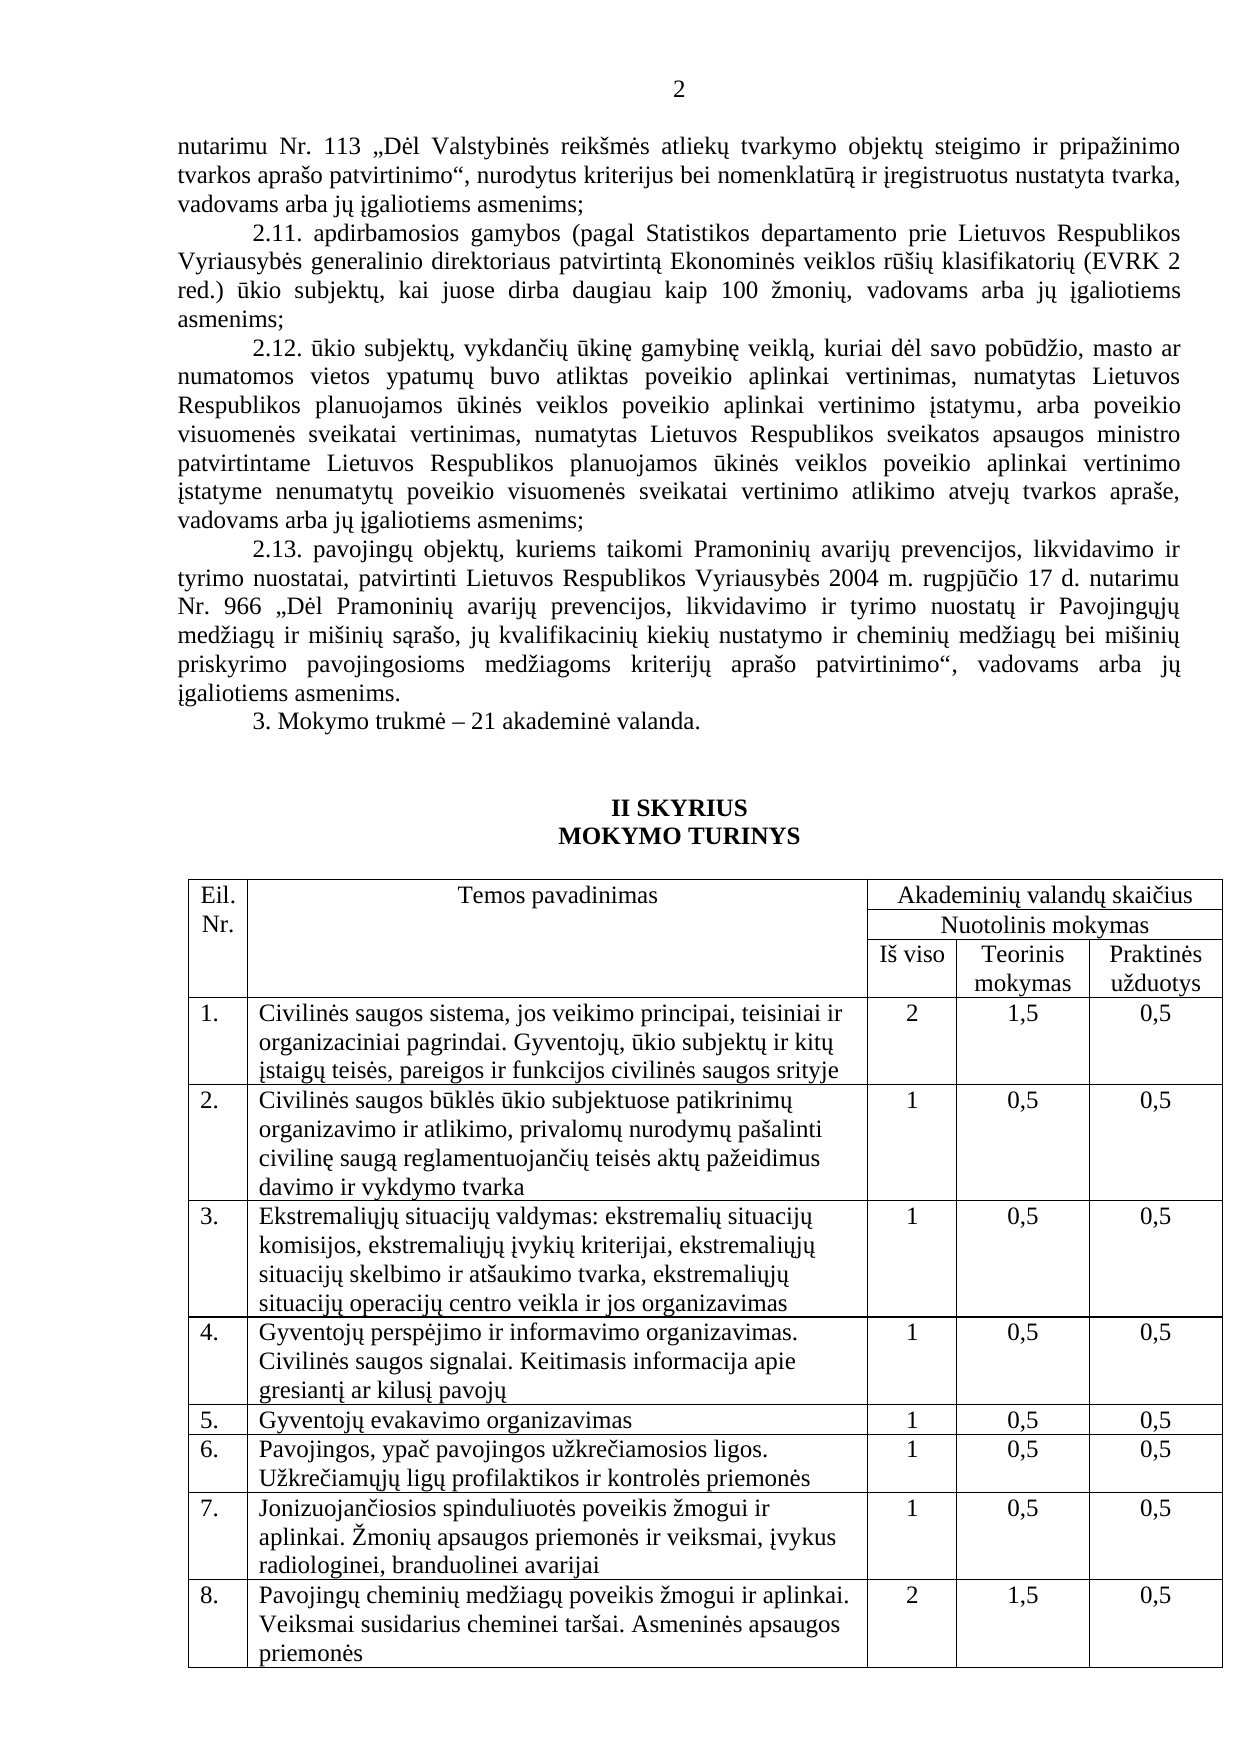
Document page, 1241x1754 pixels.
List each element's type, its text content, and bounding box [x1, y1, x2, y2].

table_cell 1,5 [957, 1580, 1089, 1667]
table_cell 0,5 [957, 1318, 1089, 1404]
table_cell 1 [868, 1085, 956, 1200]
text nutarimu Nr. 113 „Dėl Valstybinės reikšmės atliekų tvarkymo objektų steigimo ir pripažinimo tvarkos aprašo patvirtinimo“, nurodytus kriterijus bei nomenklatūrą ir įregistruotus nustatyta tvarka, vadovams arba jų įgaliotiems asmenims; [177, 131, 1181, 218]
text ii SKYRIUS [177, 793, 1181, 821]
table_cell 0,5 [1090, 1405, 1222, 1433]
table_cell 6. [189, 1435, 247, 1492]
table_cell 1 [868, 1405, 956, 1433]
table_cell 2 [868, 1580, 956, 1667]
table_cell Teorinis mokymas [957, 940, 1089, 997]
text 3. Mokymo trukmė – 21 akademinė valanda. [177, 706, 1181, 735]
table_cell 7. [189, 1493, 247, 1579]
table_cell 0,5 [1090, 1580, 1222, 1667]
text MOKYMO TURINYS [177, 821, 1181, 850]
table_cell 4. [189, 1318, 247, 1404]
table_cell 0,5 [957, 1435, 1089, 1492]
table_cell Gyventojų perspėjimo ir informavimo organizavimas. Civilinės saugos signalai. Keitimasis informacija apie gresiantį ar kilusį pavojų [248, 1318, 867, 1404]
table_header Akademinių valandų skaičius [868, 880, 1222, 909]
table_cell 1. [189, 998, 247, 1084]
table_cell 0,5 [1090, 1493, 1222, 1579]
table_cell 0,5 [1090, 1085, 1222, 1200]
table_cell Civilinės saugos sistema, jos veikimo principai, teisiniai ir organizaciniai pagrindai. Gyventojų, ūkio subjektų ir kitų įstaigų teisės, pareigos ir funkcijos civilinės saugos srityje [248, 998, 867, 1084]
table_cell 0,5 [957, 1085, 1089, 1200]
table_header Temos pavadinimas [248, 880, 867, 997]
table_cell Nuotolinis mokymas [868, 910, 1222, 938]
table_cell 1 [868, 1201, 956, 1316]
text 2.13. pavojingų objektų, kuriems taikomi Pramoninių avarijų prevencijos, likvidavimo ir tyrimo nuostatai, patvirtinti Lietuvos Respublikos Vyriausybės 2004 m. rugpjūčio 17 d. nutarimu Nr. 966 „Dėl Pramoninių avarijų prevencijos, likvidavimo ir tyrimo nuostatų ir Pavojingųjų medžiagų ir mišinių sąrašo, jų kvalifikacinių kiekių nustatymo ir cheminių medžiagų bei mišinių priskyrimo pavojingosioms medžiagoms kriterijų aprašo patvirtinimo“, vadovams arba jų įgaliotiems asmenims. [177, 534, 1181, 706]
table_cell 1,5 [957, 998, 1089, 1084]
table_cell Pavojingų cheminių medžiagų poveikis žmogui ir aplinkai. Veiksmai susidarius cheminei taršai. Asmeninės apsaugos priemonės [248, 1580, 867, 1667]
table_cell 1 [868, 1435, 956, 1492]
text 2.11. apdirbamosios gamybos (pagal Statistikos departamento prie Lietuvos Respublikos Vyriausybės generalinio direktoriaus patvirtintą Ekonominės veiklos rūšių klasifikatorių (EVRK 2 red.) ūkio subjektų, kai juose dirba daugiau kaip 100 žmonių, vadovams arba jų įgaliotiems asmenims; [177, 218, 1181, 333]
table_cell 0,5 [1090, 1318, 1222, 1404]
table_cell 3. [189, 1201, 247, 1316]
table_cell 0,5 [957, 1493, 1089, 1579]
table_cell 0,5 [1090, 1435, 1222, 1492]
table_cell 1 [868, 1493, 956, 1579]
table_cell 8. [189, 1580, 247, 1667]
table_cell Ekstremaliųjų situacijų valdymas: ekstremalių situacijų komisijos, ekstremaliųjų įvykių kriterijai, ekstremaliųjų situacijų skelbimo ir atšaukimo tvarka, ekstremaliųjų situacijų operacijų centro veikla ir jos organizavimas [248, 1201, 867, 1316]
table_cell 1 [868, 1318, 956, 1404]
table_cell Gyventojų evakavimo organizavimas [248, 1405, 867, 1433]
table_cell Civilinės saugos būklės ūkio subjektuose patikrinimų organizavimo ir atlikimo, privalomų nurodymų pašalinti civilinę saugą reglamentuojančių teisės aktų pažeidimus davimo ir vykdymo tvarka [248, 1085, 867, 1200]
table_cell 0,5 [957, 1201, 1089, 1316]
table_cell 0,5 [957, 1405, 1089, 1433]
table_cell Pavojingos, ypač pavojingos užkrečiamosios ligos. Užkrečiamųjų ligų profilaktikos ir kontrolės priemonės [248, 1435, 867, 1492]
text 2.12. ūkio subjektų, vykdančių ūkinę gamybinę veiklą, kuriai dėl savo pobūdžio, masto ar numatomos vietos ypatumų buvo atliktas poveikio aplinkai vertinimas, numatytas Lietuvos Respublikos planuojamos ūkinės veiklos poveikio aplinkai vertinimo įstatymu, arba poveikio visuomenės sveikatai vertinimas, numatytas Lietuvos Respublikos sveikatos apsaugos ministro patvirtintame Lietuvos Respublikos planuojamos ūkinės veiklos poveikio aplinkai vertinimo įstatyme nenumatytų poveikio visuomenės sveikatai vertinimo atlikimo atvejų tvarkos apraše, vadovams arba jų įgaliotiems asmenims; [177, 333, 1181, 534]
table_cell Jonizuojančiosios spinduliuotės poveikis žmogui ir aplinkai. Žmonių apsaugos priemonės ir veiksmai, įvykus radiologinei, branduolinei avarijai [248, 1493, 867, 1579]
table_cell 2 [868, 998, 956, 1084]
table_cell 0,5 [1090, 1201, 1222, 1316]
table_cell 2. [189, 1085, 247, 1200]
table_cell Iš viso [868, 940, 956, 997]
table_header Eil. Nr. [189, 880, 247, 997]
table_cell 0,5 [1090, 998, 1222, 1084]
table_cell Praktinės užduotys [1090, 940, 1222, 997]
table_cell 5. [189, 1405, 247, 1433]
